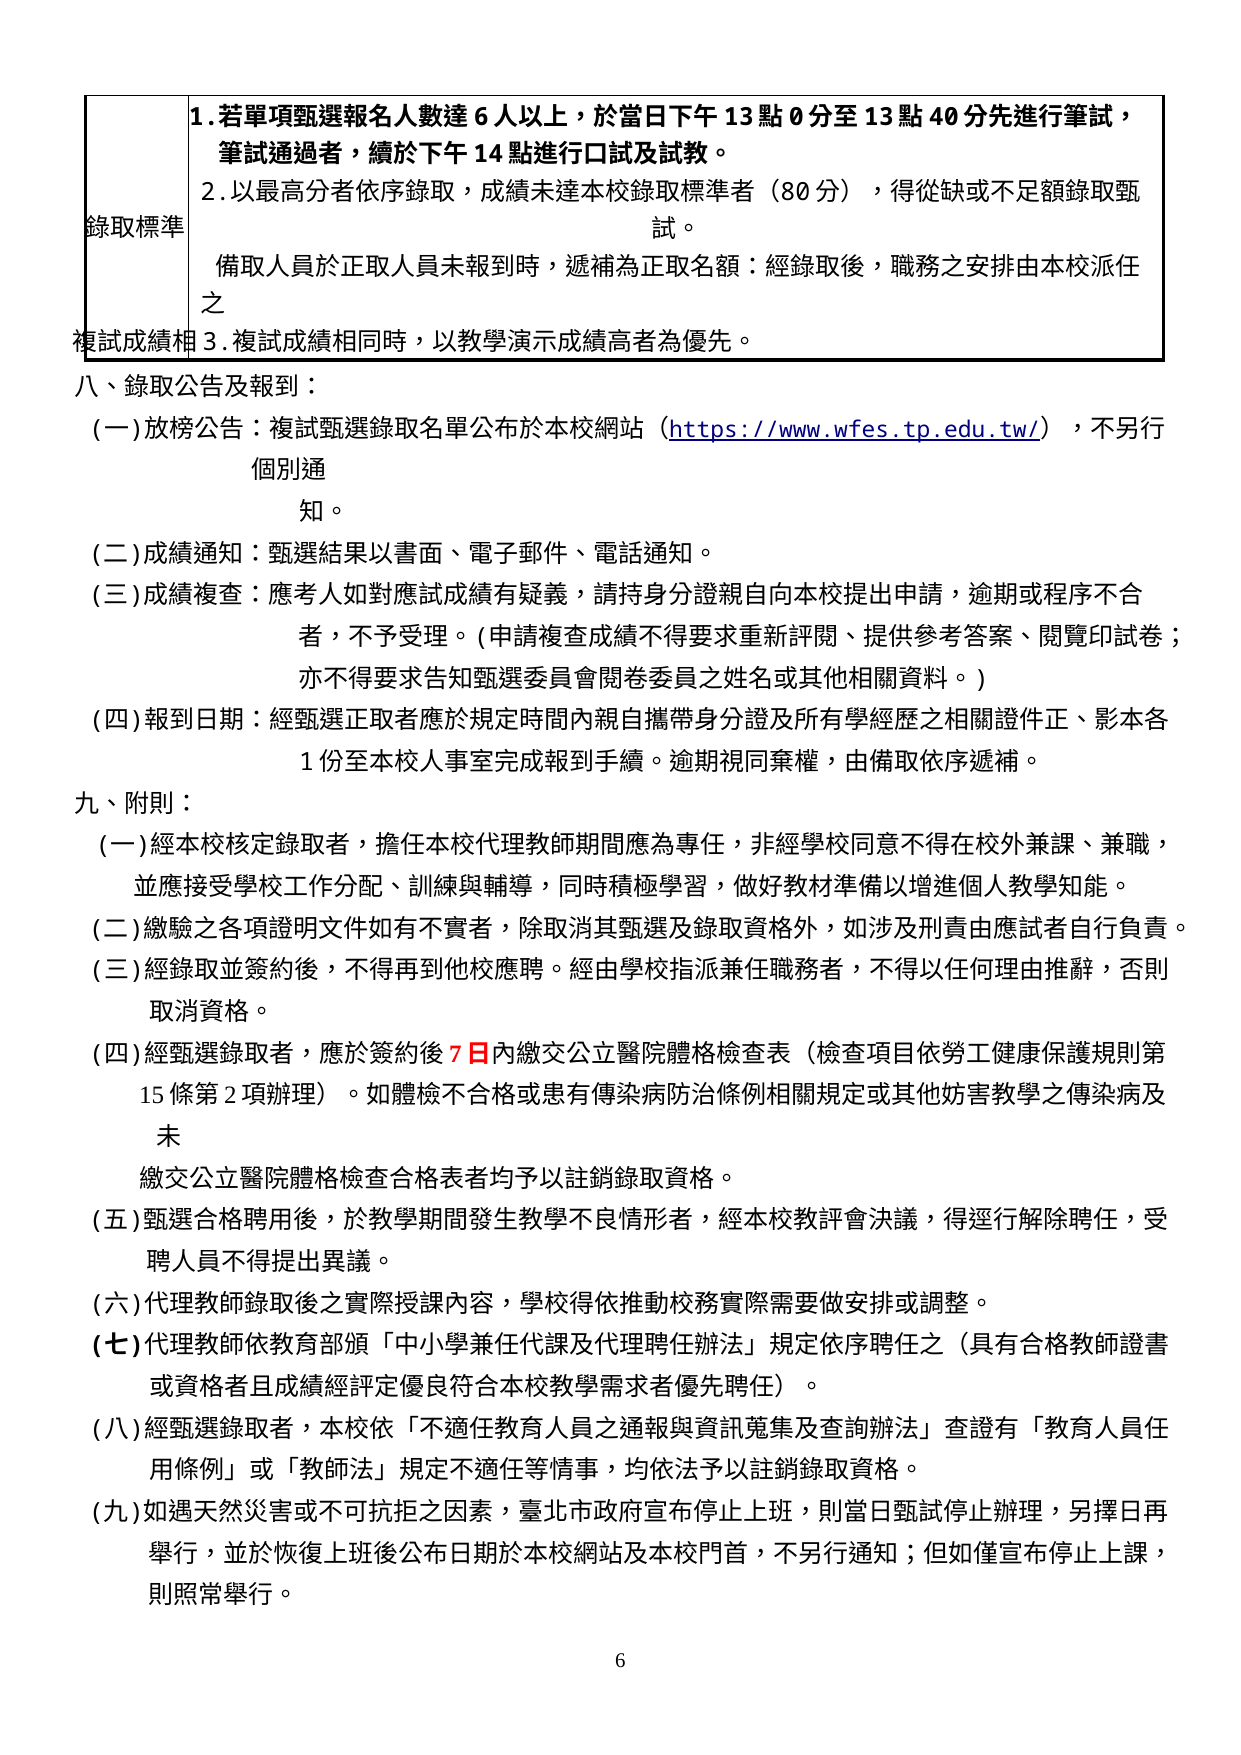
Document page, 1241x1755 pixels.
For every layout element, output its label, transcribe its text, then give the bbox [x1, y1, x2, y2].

text (三)成績複查：應考人如對應試成績有疑義，請持身分證親自向本校提出申請，逾期或程序不合 [0, 571, 1181, 612]
text 則照常舉行。 [88, 1571, 1181, 1612]
text 用條例」或「教師法」規定不適任等情事，均依法予以註銷錄取資格。 [89, 1446, 1181, 1487]
text 繳交公立醫院體格檢查合格表者均予以註銷錄取資格。 [89, 1154, 1181, 1196]
text 15條第2項辦理）。如體檢不合格或患有傳染病防治條例相關規定或其他妨害教學之傳染病及未 [89, 1071, 1181, 1154]
text (一)放榜公告：複試甄選錄取名單公布於本校網站（https://www.wfes.tp.edu.tw/），不另行個別通 [89, 404, 1181, 487]
text 知。 [89, 487, 1181, 529]
text 八、錄取公告及報到： [44, 362, 1181, 404]
text 亦不得要求告知甄選委員會閱卷委員之姓名或其他相關資料。) [0, 654, 1181, 696]
text (八)經甄選錄取者，本校依「不適任教育人員之通報與資訊蒐集及查詢辦法」查證有「教育人員任 [89, 1404, 1181, 1446]
text (二)成績通知：甄選結果以書面、電子郵件、電話通知。 [0, 529, 1181, 571]
text (四)報到日期：經甄選正取者應於規定時間內親自攜帶身分證及所有學經歷之相關證件正、影本各 [89, 696, 1181, 737]
text (七)代理教師依教育部頒「中小學兼任代課及代理聘任辦法」規定依序聘任之（具有合格教師證書 [74, 1321, 1181, 1362]
text 取消資格。 [89, 987, 1181, 1029]
text (三)經錄取並簽約後，不得再到他校應聘。經由學校指派兼任職務者，不得以任何理由推辭，否則 [89, 946, 1181, 987]
text (一)經本校核定錄取者，擔任本校代理教師期間應為專任，非經學校同意不得在校外兼課、兼職，並應接受學校工作分配、訓練與輔導，同時積極學習，做好教材準備以增進個人教學知能。 [65, 821, 1181, 904]
text 九、附則： [74, 779, 1181, 821]
text 1份至本校人事室完成報到手續。逾期視同棄權，由備取依序遞補。 [89, 737, 1181, 779]
text 者，不予受理。(申請複查成績不得要求重新評閱、提供參考答案、閱覽印試卷； [0, 612, 1181, 654]
text 舉行，並於恢復上班後公布日期於本校網站及本校門首，不另行通知；但如僅宣布停止上課， [88, 1529, 1181, 1571]
text 聘人員不得提出異議。 [72, 1237, 1181, 1279]
text (四)經甄選錄取者，應於簽約後7日內繳交公立醫院體格檢查表（檢查項目依勞工健康保護規則第 [89, 1029, 1181, 1071]
text 或資格者且成績經評定優良符合本校教學需求者優先聘任）。 [89, 1362, 1181, 1404]
text (五)甄選合格聘用後，於教學期間發生教學不良情形者，經本校教評會決議，得逕行解除聘任，受 [88, 1196, 1181, 1237]
text (二)繳驗之各項證明文件如有不實者，除取消其甄選及錄取資格外，如涉及刑責由應試者自行負責。 [88, 904, 1196, 946]
table_cell 1.若單項甄選報名人數達6人以上，於當日下午13點0分至13點40分先進行筆試，筆試通過者，續於下午14點進行口試及試教。 2.以最高分者依序錄取，成績未達本校錄取標準者（80分），得從缺或不足額錄取甄試。 備取人員於正取人員未報到時，遞補為正取名額：經錄取後，職務之安排由本校派任之 (二)複試成績相3.複試成績相同時，以教學演示成績高者為優先。 [189, 96, 1162, 357]
text (九)如遇天然災害或不可抗拒之因素，臺北市政府宣布停止上班，則當日甄試停止辦理，另擇日再 [88, 1487, 1181, 1529]
text (六)代理教師錄取後之實際授課內容，學校得依推動校務實際需要做安排或調整。 [59, 1279, 1181, 1321]
table_cell 錄取標準 [87, 96, 188, 357]
